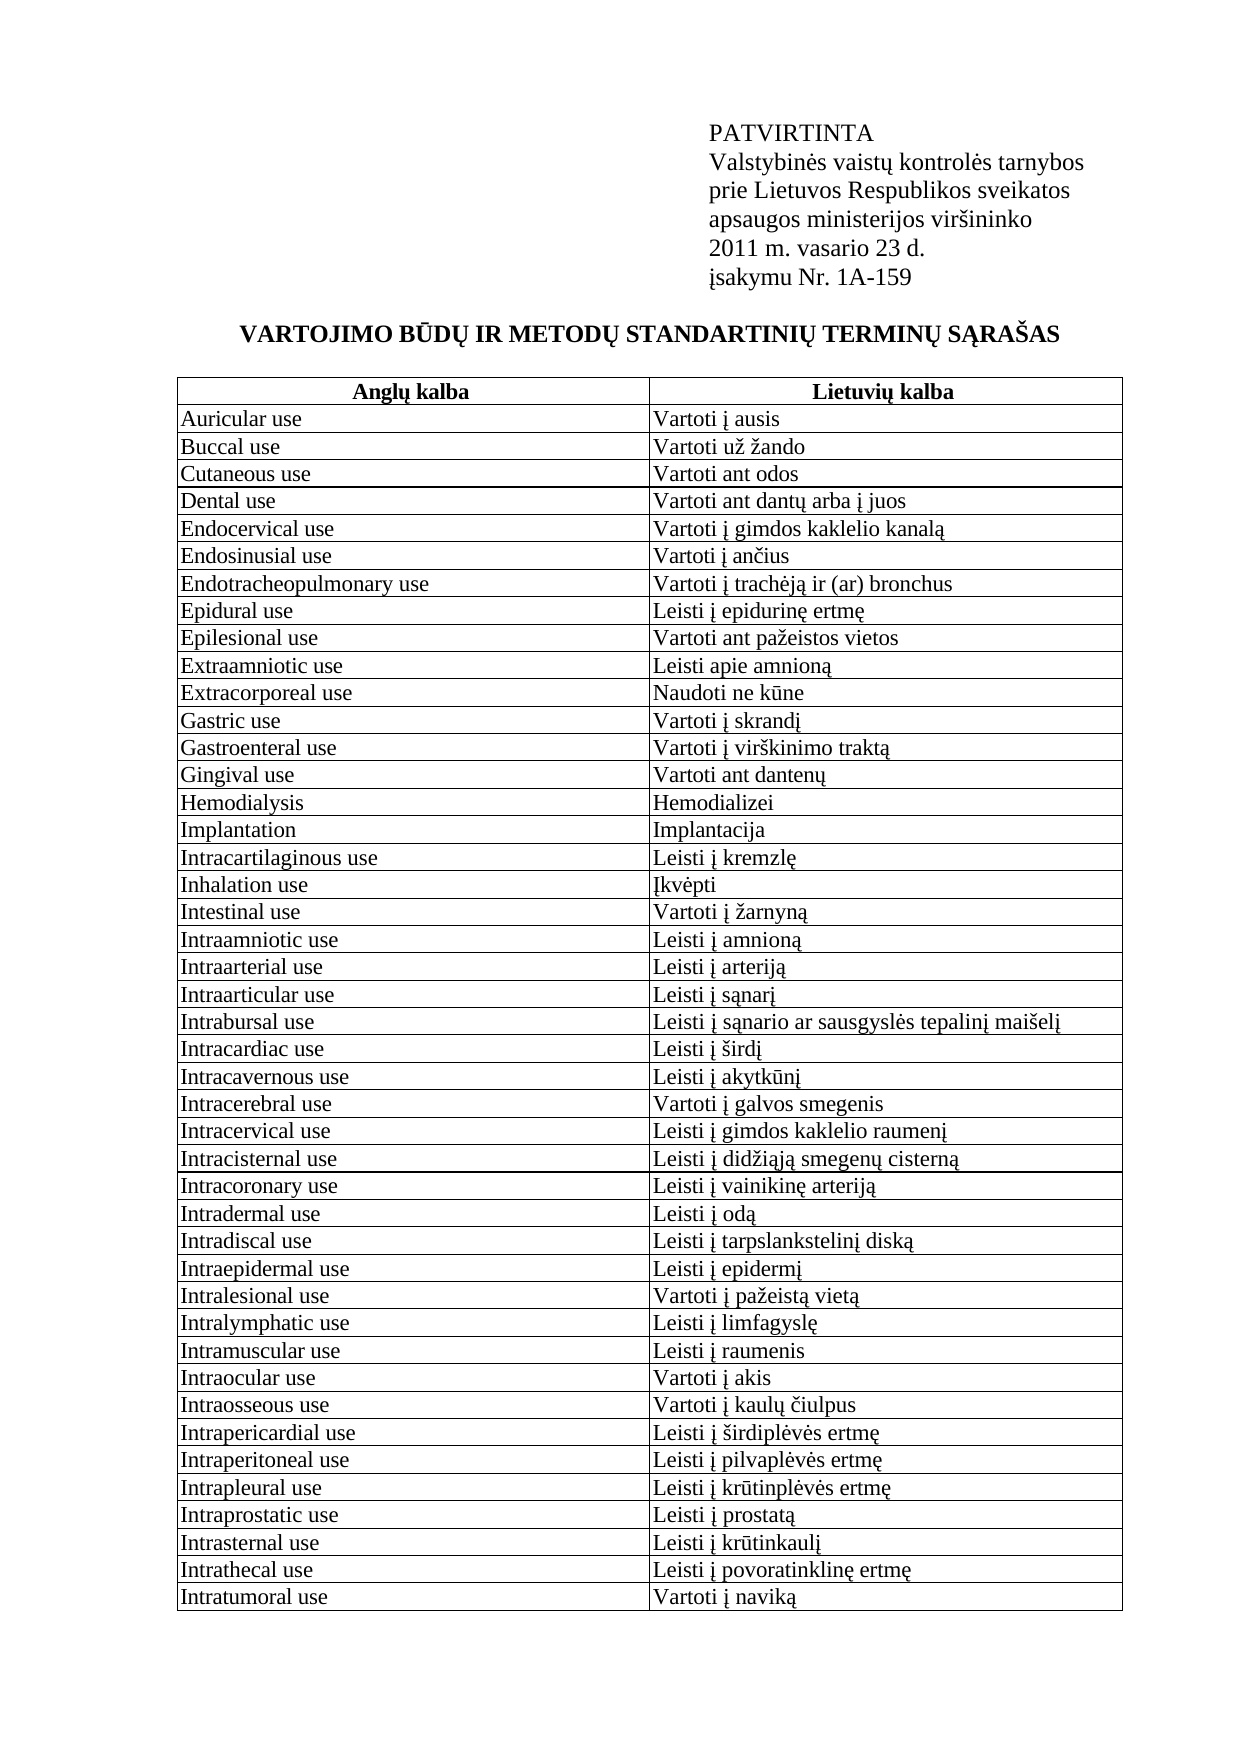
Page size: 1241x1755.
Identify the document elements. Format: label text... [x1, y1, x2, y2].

table_cell Vartoti į virškinimo traktą [650, 734, 1122, 760]
table_cell Hemodializei [650, 789, 1122, 815]
table_cell Intralymphatic use [178, 1309, 649, 1336]
table_cell Naudoti ne kūne [650, 679, 1122, 706]
table_cell Leisti į sąnario ar sausgyslės tepalinį maišelį [650, 1008, 1122, 1034]
table_cell Epidural use [178, 597, 649, 623]
table_cell Leisti į krūtinplėvės ertmę [650, 1474, 1122, 1500]
text įsakymu Nr. 1A-159 [177, 262, 1122, 291]
table_cell Vartoti į pažeistą vietą [650, 1282, 1122, 1308]
table_cell Gastroenteral use [178, 734, 649, 760]
table_cell Intraocular use [178, 1364, 649, 1391]
table_cell Intramuscular use [178, 1337, 649, 1363]
table_cell Cutaneous use [178, 460, 649, 486]
table_cell Vartoti į akis [650, 1364, 1122, 1391]
table_cell Vartoti į skrandį [650, 707, 1122, 733]
table_cell Inhalation use [178, 871, 649, 897]
table_cell Vartoti ant dantenų [650, 761, 1122, 788]
table_cell Intracerebral use [178, 1090, 649, 1117]
table_header Anglų kalba [178, 378, 649, 404]
table_cell Leisti į limfagyslę [650, 1309, 1122, 1336]
table_cell Intradermal use [178, 1200, 649, 1226]
table_cell Vartoti į galvos smegenis [650, 1090, 1122, 1117]
table_cell Intraarticular use [178, 981, 649, 1007]
table_cell Intracartilaginous use [178, 844, 649, 870]
table_cell Leisti į povoratinklinę ertmę [650, 1556, 1122, 1582]
table_cell Leisti į širdiplėvės ertmę [650, 1419, 1122, 1445]
text Valstybinės vaistų kontrolės tarnybos [177, 147, 1122, 176]
table_cell Vartoti į naviką [650, 1583, 1122, 1610]
table_cell Intraprostatic use [178, 1501, 649, 1527]
table_cell Dental use [178, 488, 649, 514]
table_cell Leisti apie amnioną [650, 652, 1122, 678]
table_cell Epilesional use [178, 625, 649, 651]
table_cell Hemodialysis [178, 789, 649, 815]
table_cell Intrasternal use [178, 1529, 649, 1555]
table_cell Intracardiac use [178, 1035, 649, 1062]
table_cell Leisti į epidurinę ertmę [650, 597, 1122, 623]
text VARTOJIMO BŪDŲ IR METODŲ STANDARTINIŲ TERMINŲ SĄRAŠAS [177, 319, 1122, 348]
table_cell Vartoti į ančius [650, 542, 1122, 569]
table_cell Extracorporeal use [178, 679, 649, 706]
table_cell Leisti į gimdos kaklelio raumenį [650, 1118, 1122, 1144]
table_cell Įkvėpti [650, 871, 1122, 897]
table_cell Leisti į amnioną [650, 926, 1122, 952]
text prie Lietuvos Respublikos sveikatos [177, 176, 1122, 204]
table_cell Intrathecal use [178, 1556, 649, 1582]
table_cell Intraosseous use [178, 1392, 649, 1418]
table_cell Vartoti į ausis [650, 405, 1122, 432]
table_cell Vartoti į žarnyną [650, 899, 1122, 925]
table_cell Leisti į pilvaplėvės ertmę [650, 1446, 1122, 1473]
table_cell Buccal use [178, 433, 649, 459]
table_cell Endotracheopulmonary use [178, 570, 649, 596]
table_cell Gastric use [178, 707, 649, 733]
table_cell Vartoti į trachėją ir (ar) bronchus [650, 570, 1122, 596]
table_cell Intrapleural use [178, 1474, 649, 1500]
table_cell Intratumoral use [178, 1583, 649, 1610]
text apsaugos ministerijos viršininko [177, 204, 1122, 233]
table_cell Leisti į akytkūnį [650, 1063, 1122, 1089]
table_cell Intestinal use [178, 899, 649, 925]
table_cell Implantation [178, 816, 649, 843]
table_cell Vartoti į gimdos kaklelio kanalą [650, 515, 1122, 541]
table_cell Leisti į krūtinkaulį [650, 1529, 1122, 1555]
table_cell Endosinusial use [178, 542, 649, 569]
table_cell Leisti į odą [650, 1200, 1122, 1226]
table_cell Extraamniotic use [178, 652, 649, 678]
table_cell Leisti į raumenis [650, 1337, 1122, 1363]
table_cell Intracoronary use [178, 1173, 649, 1199]
table_cell Intracisternal use [178, 1145, 649, 1171]
text 2011 m. vasario 23 d. [177, 233, 1122, 262]
table_cell Gingival use [178, 761, 649, 788]
table_header Lietuvių kalba [650, 378, 1122, 404]
table_cell Intralesional use [178, 1282, 649, 1308]
table_cell Leisti į vainikinę arteriją [650, 1173, 1122, 1199]
table_cell Vartoti už žando [650, 433, 1122, 459]
table_cell Endocervical use [178, 515, 649, 541]
table_cell Auricular use [178, 405, 649, 432]
table_cell Leisti į prostatą [650, 1501, 1122, 1527]
table_cell Vartoti į kaulų čiulpus [650, 1392, 1122, 1418]
table_cell Intraperitoneal use [178, 1446, 649, 1473]
table_cell Intraarterial use [178, 953, 649, 979]
table_cell Vartoti ant pažeistos vietos [650, 625, 1122, 651]
table_cell Implantacija [650, 816, 1122, 843]
table_cell Intraamniotic use [178, 926, 649, 952]
table_cell Leisti į epidermį [650, 1255, 1122, 1281]
table_cell Vartoti ant odos [650, 460, 1122, 486]
table_cell Intracervical use [178, 1118, 649, 1144]
table_cell Intrabursal use [178, 1008, 649, 1034]
table_cell Intraepidermal use [178, 1255, 649, 1281]
table_cell Intracavernous use [178, 1063, 649, 1089]
table_cell Leisti į širdį [650, 1035, 1122, 1062]
table_cell Intradiscal use [178, 1227, 649, 1253]
table_cell Leisti į arteriją [650, 953, 1122, 979]
table_cell Leisti į tarpslankstelinį diską [650, 1227, 1122, 1253]
table_cell Leisti į sąnarį [650, 981, 1122, 1007]
table_cell Leisti į kremzlę [650, 844, 1122, 870]
table_cell Leisti į didžiąją smegenų cisterną [650, 1145, 1122, 1171]
table_cell Intrapericardial use [178, 1419, 649, 1445]
text PATVIRTINTA [709, 118, 1122, 147]
table_cell Vartoti ant dantų arba į juos [650, 488, 1122, 514]
